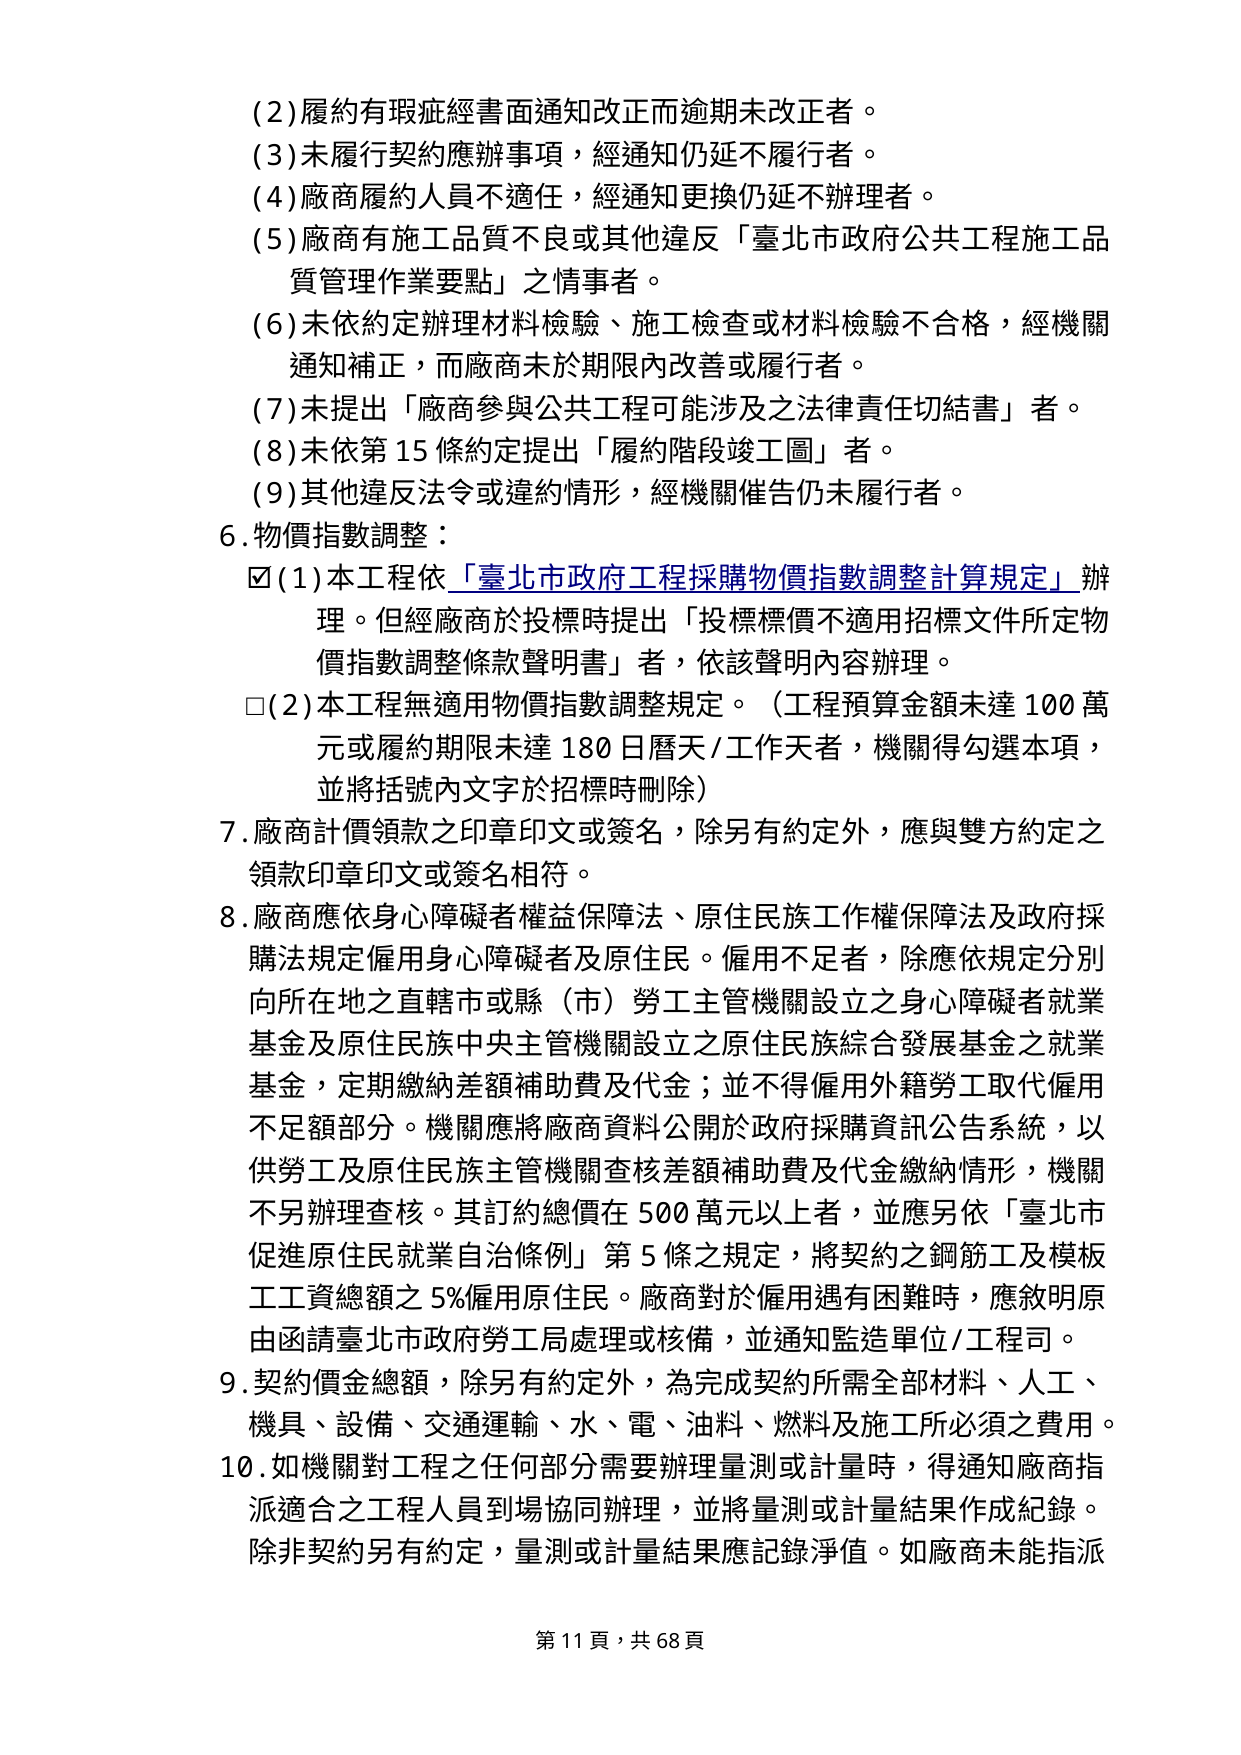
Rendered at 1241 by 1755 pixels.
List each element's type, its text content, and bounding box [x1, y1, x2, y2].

text (1)本工程依「臺北市政府工程採購物價指數調整計算規定」辦理。但經廠商於投標時提出「投標標價不適用招標文件所定物價指數調整條款聲明書」者，依該聲明內容辦理。 [246, 555, 1110, 682]
text (7)未提出「廠商參與公共工程可能涉及之法律責任切結書」者。 [248, 385, 1110, 428]
text (9)其他違反法令或違約情形，經機關催告仍未履行者。 [248, 470, 1110, 512]
text (8)未依第15條約定提出「履約階段竣工圖」者。 [248, 428, 1110, 470]
text (3)未履行契約應辦事項，經通知仍延不履行者。 [248, 131, 1110, 173]
text □(2)本工程無適用物價指數調整規定。（工程預算金額未達100萬元或履約期限未達180日曆天/工作天者，機關得勾選本項，並將括號內文字於招標時刪除） [246, 682, 1110, 809]
text 8.廠商應依身心障礙者權益保障法、原住民族工作權保障法及政府採購法規定僱用身心障礙者及原住民。僱用不足者，除應依規定分別向所在地之直轄市或縣（市）勞工主管機關設立之身心障礙者就業基金及原住民族中央主管機關設立之原住民族綜合發展基金之就業基金，定期繳納差額補助費及代金；並不得僱用外籍勞工取代僱用不足額部分。機關應將廠商資料公開於政府採購資訊公告系統，以供勞工及原住民族主管機關查核差額補助費及代金繳納情形，機關不另辦理查核。其訂約總價在500萬元以上者，並應另依「臺北市促進原住民就業自治條例」第5條之規定，將契約之鋼筋工及模板工工資總額之5%僱用原住民。廠商對於僱用遇有困難時，應敘明原由函請臺北市政府勞工局處理或核備，並通知監造單位/工程司。 [218, 893, 1108, 1359]
text (2)履約有瑕疵經書面通知改正而逾期未改正者。 [248, 89, 1110, 131]
text 10.如機關對工程之任何部分需要辦理量測或計量時，得通知廠商指派適合之工程人員到場協同辦理，並將量測或計量結果作成紀錄。除非契約另有約定，量測或計量結果應記錄淨值。如廠商未能指派 [218, 1444, 1108, 1571]
text (6)未依約定辦理材料檢驗、施工檢查或材料檢驗不合格，經機關通知補正，而廠商未於期限內改善或履行者。 [248, 301, 1110, 385]
text (5)廠商有施工品質不良或其他違反「臺北市政府公共工程施工品質管理作業要點」之情事者。 [248, 216, 1110, 301]
text (4)廠商履約人員不適任，經通知更換仍延不辦理者。 [248, 173, 1110, 216]
text 7.廠商計價領款之印章印文或簽名，除另有約定外，應與雙方約定之領款印章印文或簽名相符。 [218, 809, 1108, 893]
text 9.契約價金總額，除另有約定外，為完成契約所需全部材料、人工、機具、設備、交通運輸、水、電、油料、燃料及施工所必須之費用。 [218, 1359, 1108, 1444]
text 6.物價指數調整： [218, 512, 1108, 555]
